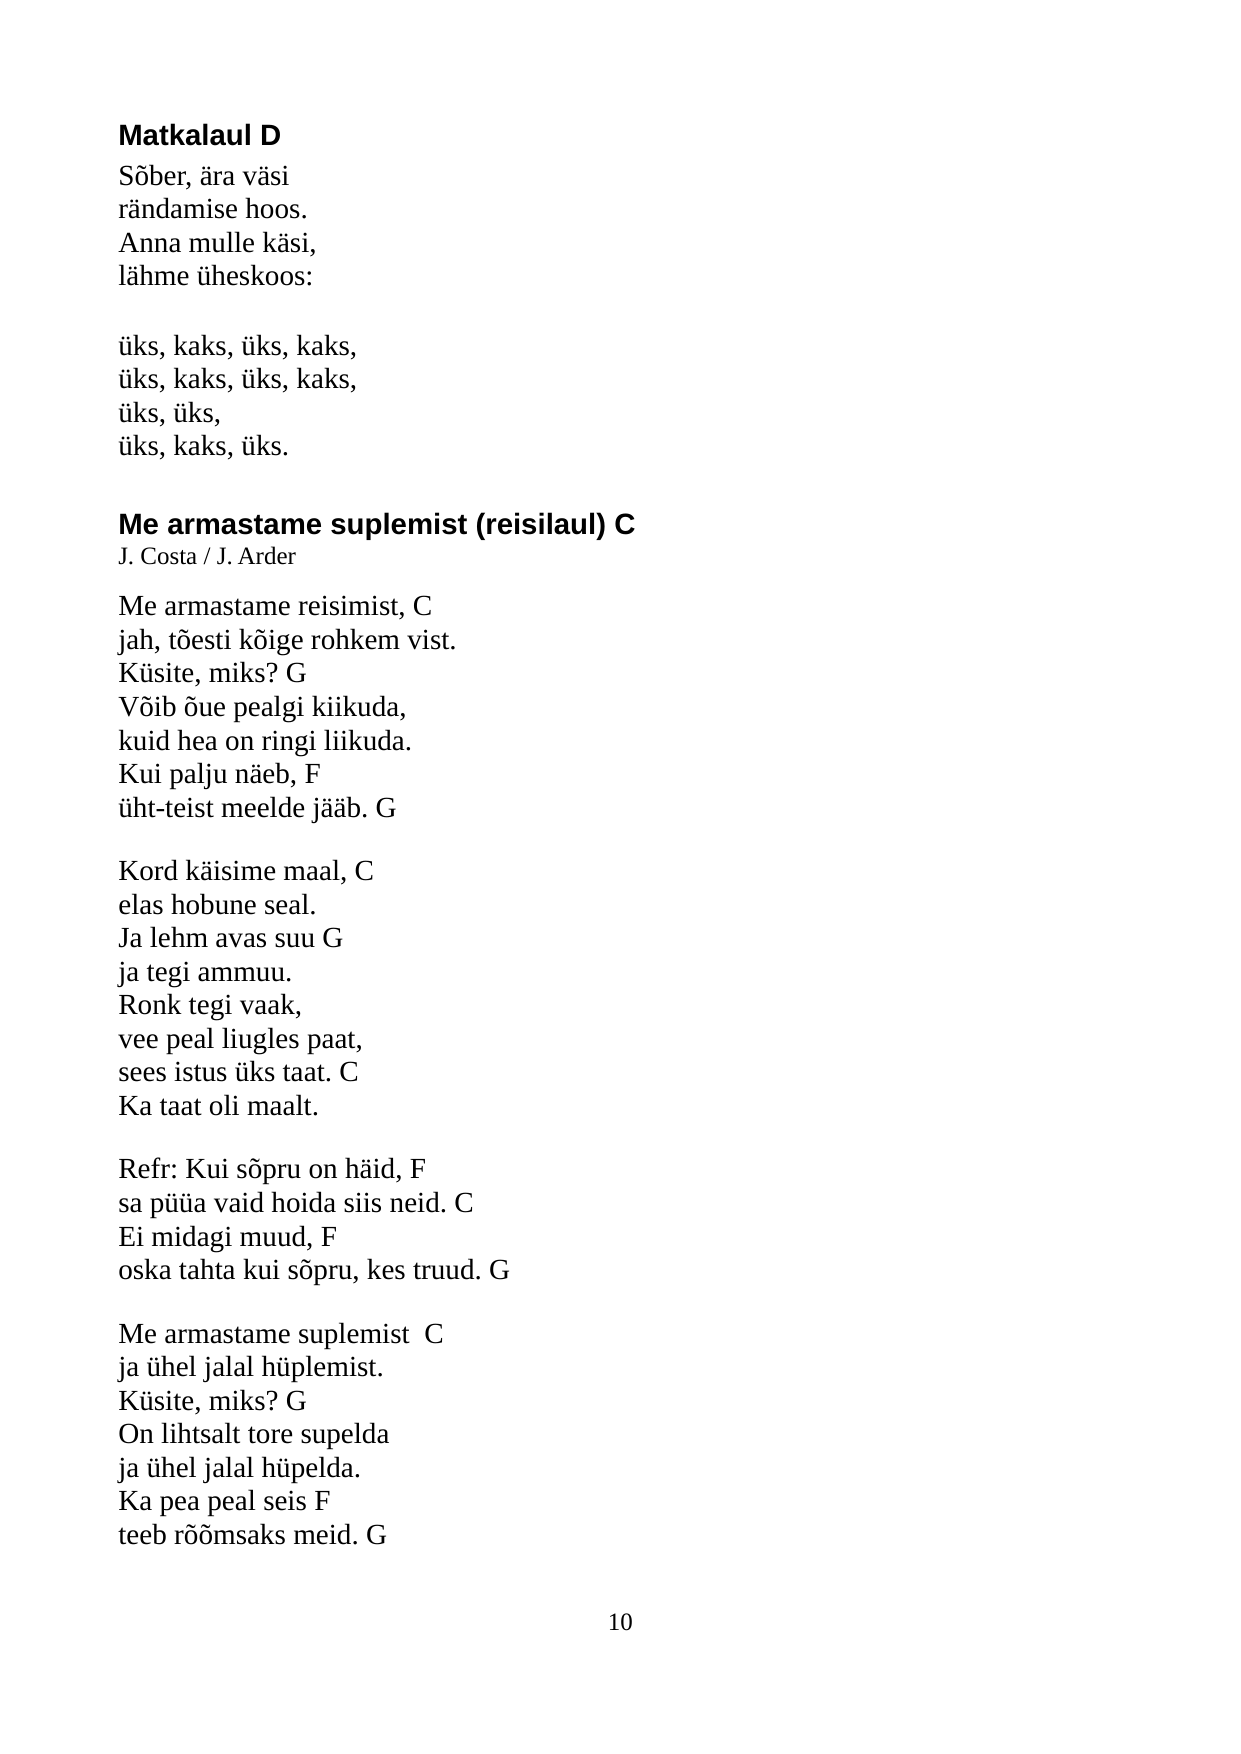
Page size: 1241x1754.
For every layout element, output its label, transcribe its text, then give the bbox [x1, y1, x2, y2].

text Me armastame reisimist, C jah, tõesti kõige rohkem vist. Küsite, miks? G Võib õue pealgi kiikuda, kuid hea on ringi liikuda. Kui palju näeb, F üht-teist meelde jääb. G [118, 588, 1122, 823]
text Refr: Kui sõpru on häid, F sa püüa vaid hoida siis neid. C Ei midagi muud, F oska tahta kui sõpru, kes truud. G [118, 1152, 1122, 1286]
subtitle Matkalaul D [118, 118, 1122, 152]
text J. Costa / J. Arder [118, 541, 1122, 569]
subtitle Me armastame suplemist (reisilaul) C [118, 507, 1122, 541]
text Sõber, ära väsi rändamise hoos. Anna mulle käsi, lähme üheskoos: [118, 158, 1122, 292]
text Kord käisime maal, C elas hobune seal. Ja lehm avas suu G ja tegi ammuu. Ronk tegi vaak, vee peal liugles paat, sees istus üks taat. C Ka taat oli maalt. [118, 853, 1122, 1122]
text Me armastame suplemist C ja ühel jalal hüplemist. Küsite, miks? G On lihtsalt tore supelda ja ühel jalal hüpelda. Ka pea peal seis F teeb rõõmsaks meid. G [118, 1316, 1122, 1551]
text üks, kaks, üks, kaks, üks, kaks, üks, kaks, üks, üks, üks, kaks, üks. [118, 328, 1122, 462]
